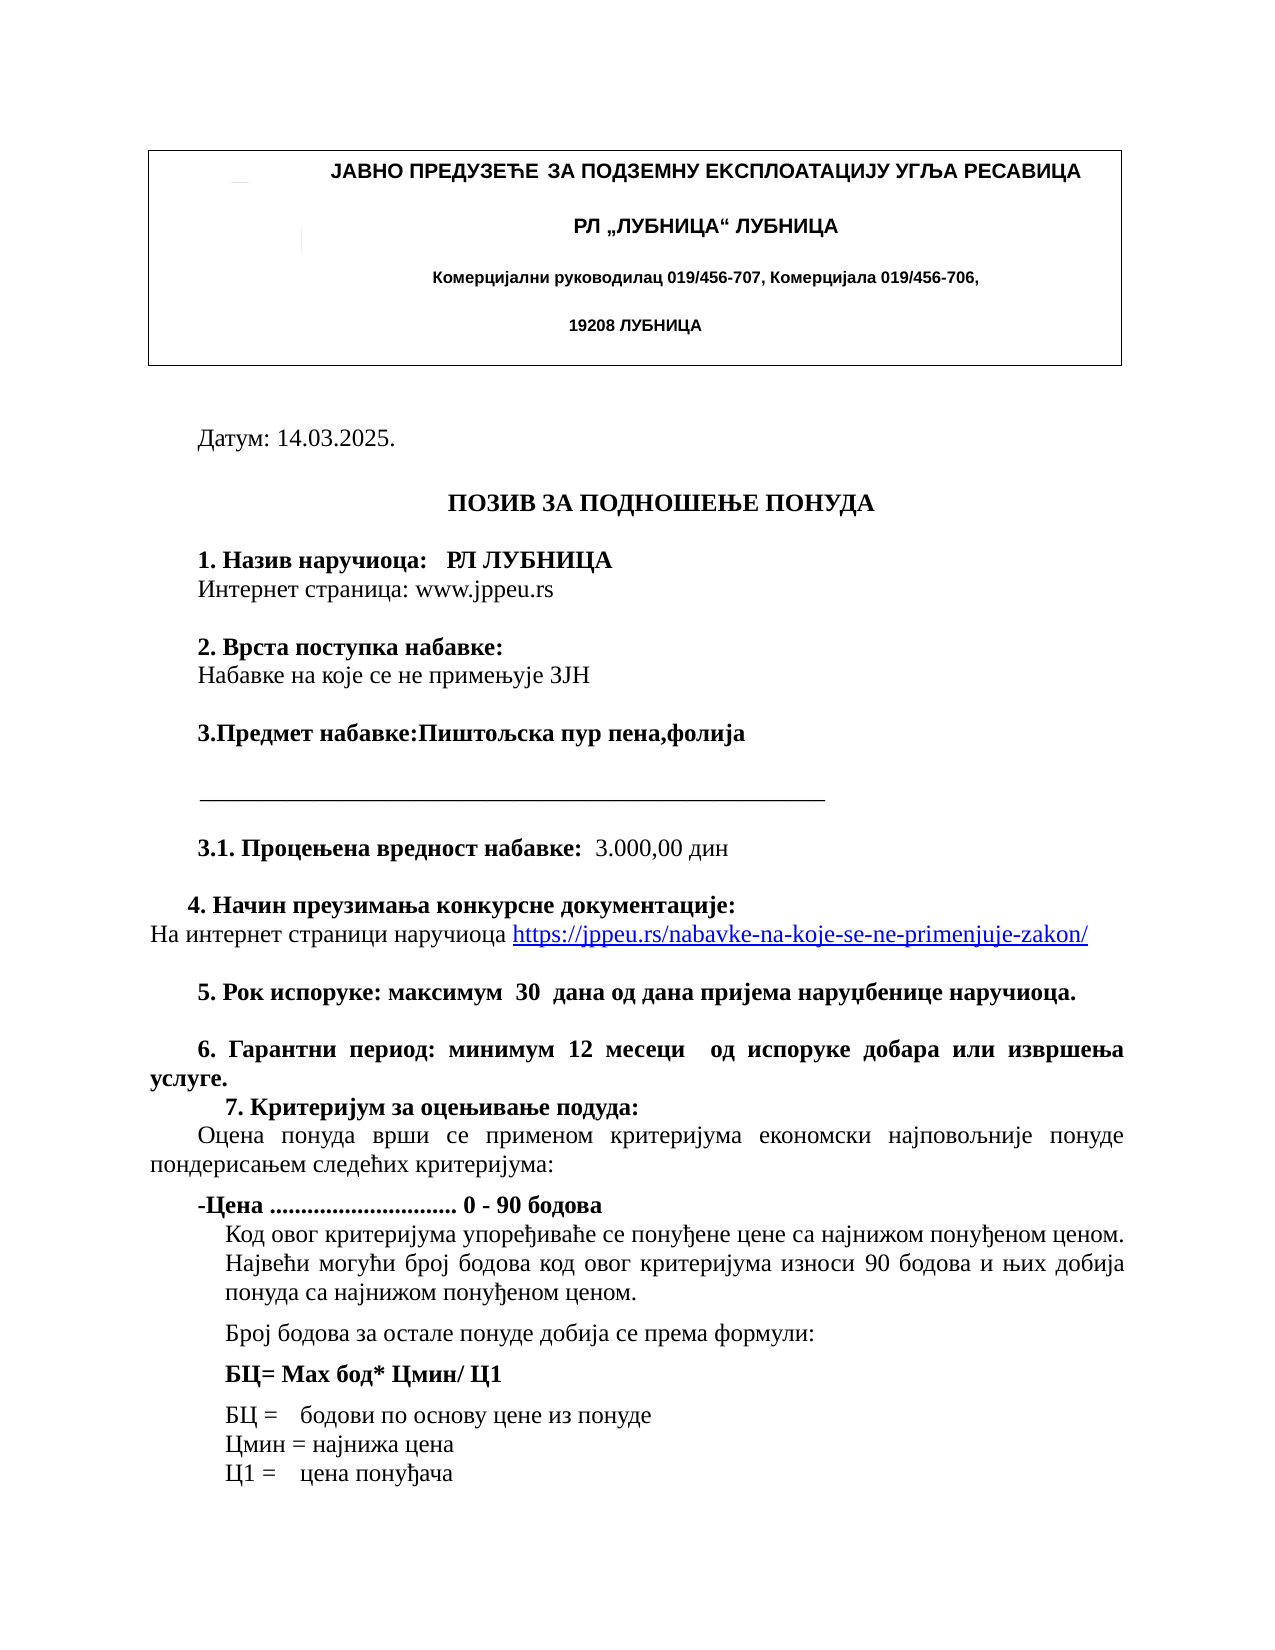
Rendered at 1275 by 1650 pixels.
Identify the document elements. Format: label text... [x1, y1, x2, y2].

text Цмин = најнижа цена [225, 1429, 1125, 1458]
text 1. Назив наручиоца: РЛ ЛУБНИЦА [150, 546, 1125, 574]
text БЦ = бодови по основу цене из понуде [225, 1401, 1125, 1429]
text Ц1 = цена понуђача [225, 1458, 1125, 1487]
text 3.Предмет набавке:Пиштољска пур пена,фолија [150, 718, 1125, 747]
text 2. Врста поступка набавке: [150, 632, 1125, 661]
text 5. Рок испоруке: максимум 30 дана од дана пријема наруџбенице наручиоца. [150, 977, 1125, 1006]
text Набавке на које се не примењује ЗЈН [150, 661, 1125, 689]
text Интернет страница: www.jppeu.rs [150, 574, 1125, 603]
text 7. Критеријум за оцењивање подуда: [150, 1092, 1125, 1121]
text БЦ= Маx бод* Цмин/ Ц1 [225, 1359, 1125, 1388]
text 4. Начин преузимања конкурсне документације: [150, 891, 1125, 919]
text __________________________________________________ [150, 776, 1125, 804]
text Датум: 14.03.2025. [150, 423, 1125, 452]
text Код овог критеријума упоређиваће се понуђене цене са најнижом понуђеном ценом. Највећи могући број бодова код овог критеријума износи 90 бодова и њих добија понуда са најнижом понуђеном ценом. [225, 1219, 1125, 1306]
text Оцена понуда врши се применом критеријума економски најповољније понуде пондерисањем следећих критеријума: [150, 1121, 1125, 1178]
text Број бодова за остале понуде добија се према формули: [225, 1318, 1125, 1347]
text 3.1. Процењена вредност набавке: 3.000,00 дин [150, 833, 1125, 862]
text ПОЗИВ ЗА ПОДНОШЕЊЕ ПОНУДА [150, 488, 1125, 517]
text 6. Гарантни период: минимум 12 месеци од испоруке добара или извршења услуге. [150, 1034, 1125, 1092]
table_header ЈАВНО ПРЕДУЗЕЋЕ ЗА ПОДЗЕМНУ EKСПЛОАТАЦИЈУ УГЉА РЕСАВИЦА РЛ „ЛУБНИЦА“ ЛУБНИЦА Комерцијални руководилац 019/456-707, Комерцијала 019/456-706, 19208 ЛУБНИЦА [149, 151, 1121, 365]
text -Цена .............................. 0 - 90 бодова [150, 1191, 1125, 1219]
text На интернет страници наручиоца https://jppeu.rs/nabavke-na-koje-se-ne-primenjuje-zakon/ [150, 919, 1125, 948]
